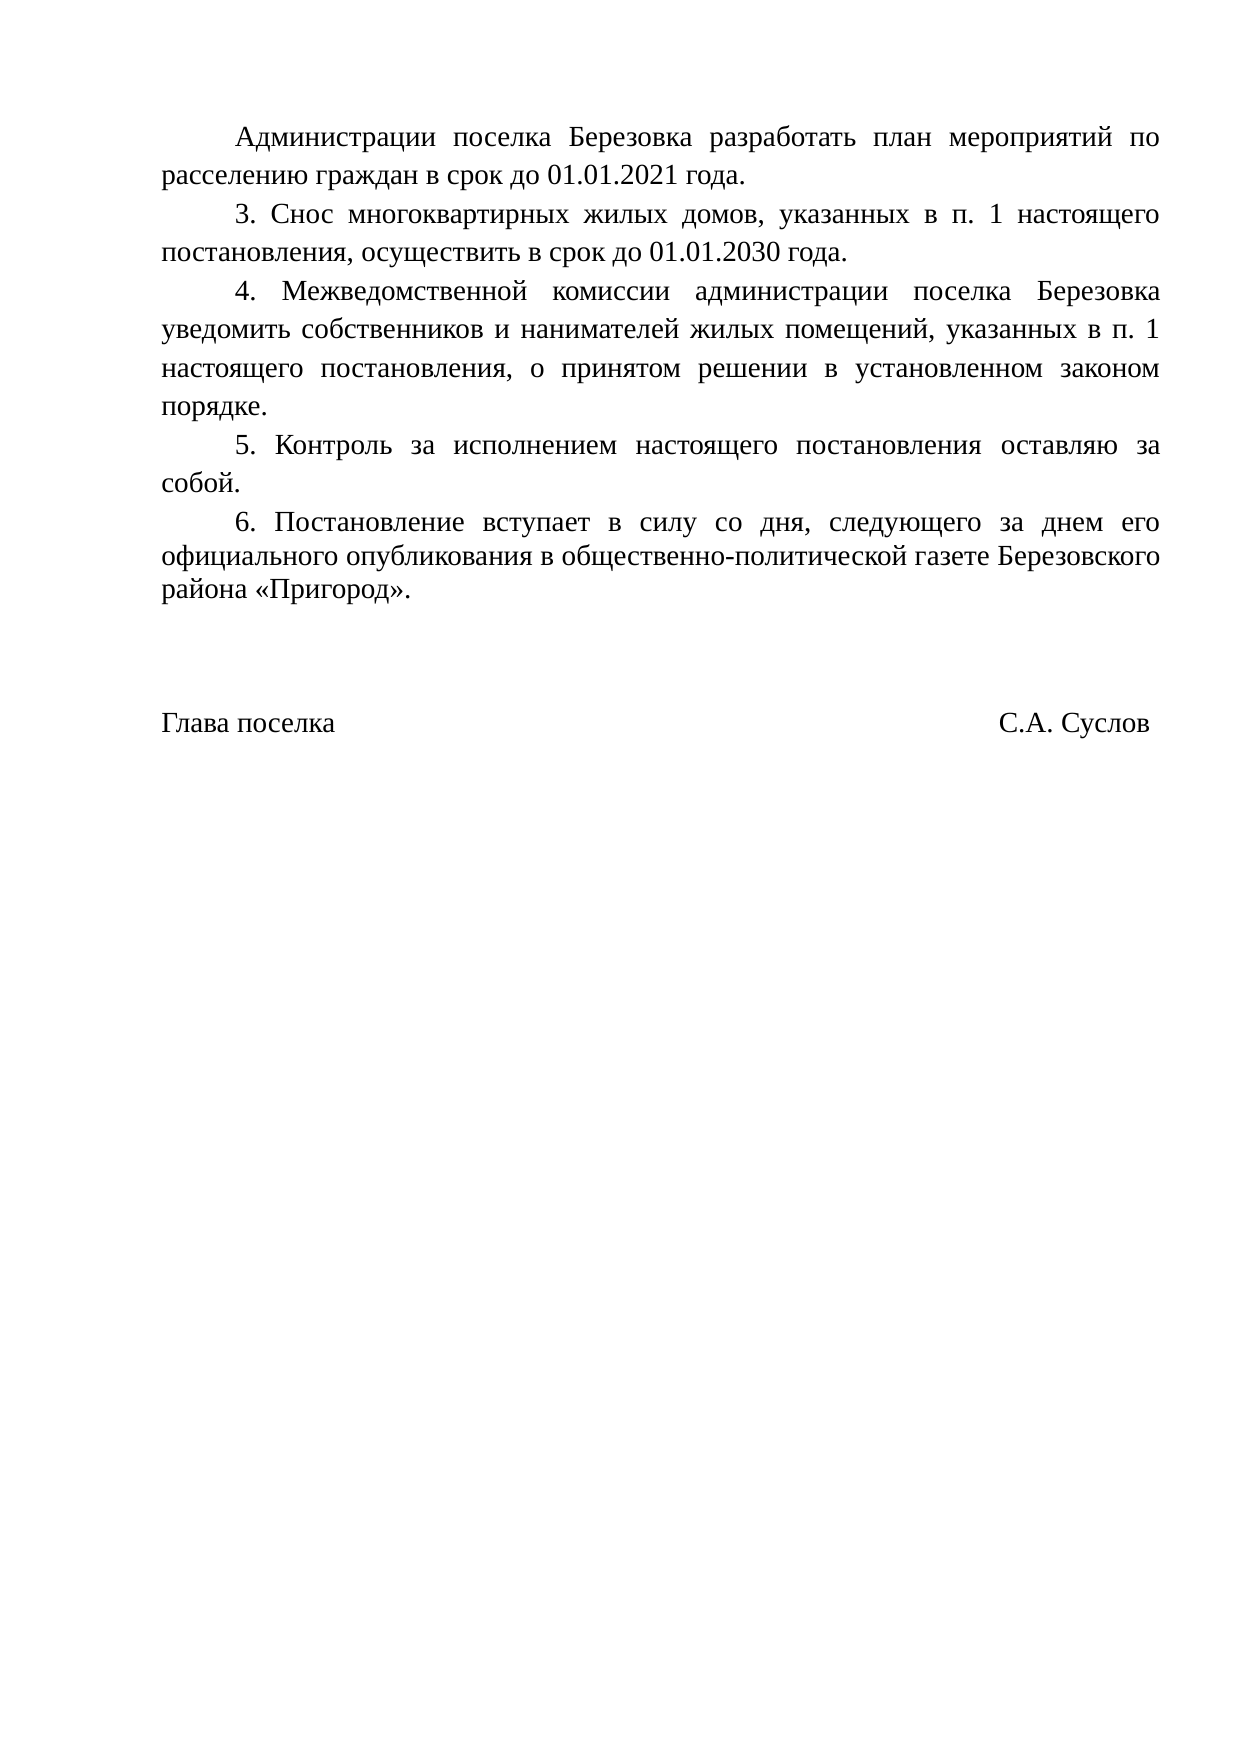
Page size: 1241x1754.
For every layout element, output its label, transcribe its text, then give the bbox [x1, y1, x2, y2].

text 5. Контроль за исполнением настоящего постановления оставляю за собой. [161, 427, 1161, 499]
text Администрации поселка Березовка разработать план мероприятий по расселению граждан в срок до 01.01.2021 года. [161, 119, 1161, 191]
text 3. Снос многоквартирных жилых домов, указанных в п. 1 настоящего постановления, осуществить в срок до 01.01.2030 года. [161, 196, 1161, 268]
text Глава поселка С.А. Суслов [161, 705, 1161, 739]
text 6. Постановление вступает в силу со дня, следующего за днем его официального опубликования в общественно-политической газете Березовского района «Пригород». [161, 504, 1161, 605]
text 4. Межведомственной комиссии администрации поселка Березовка уведомить собственников и нанимателей жилых помещений, указанных в п. 1 настоящего постановления, о принятом решении в установленном законом порядке. [161, 273, 1161, 422]
